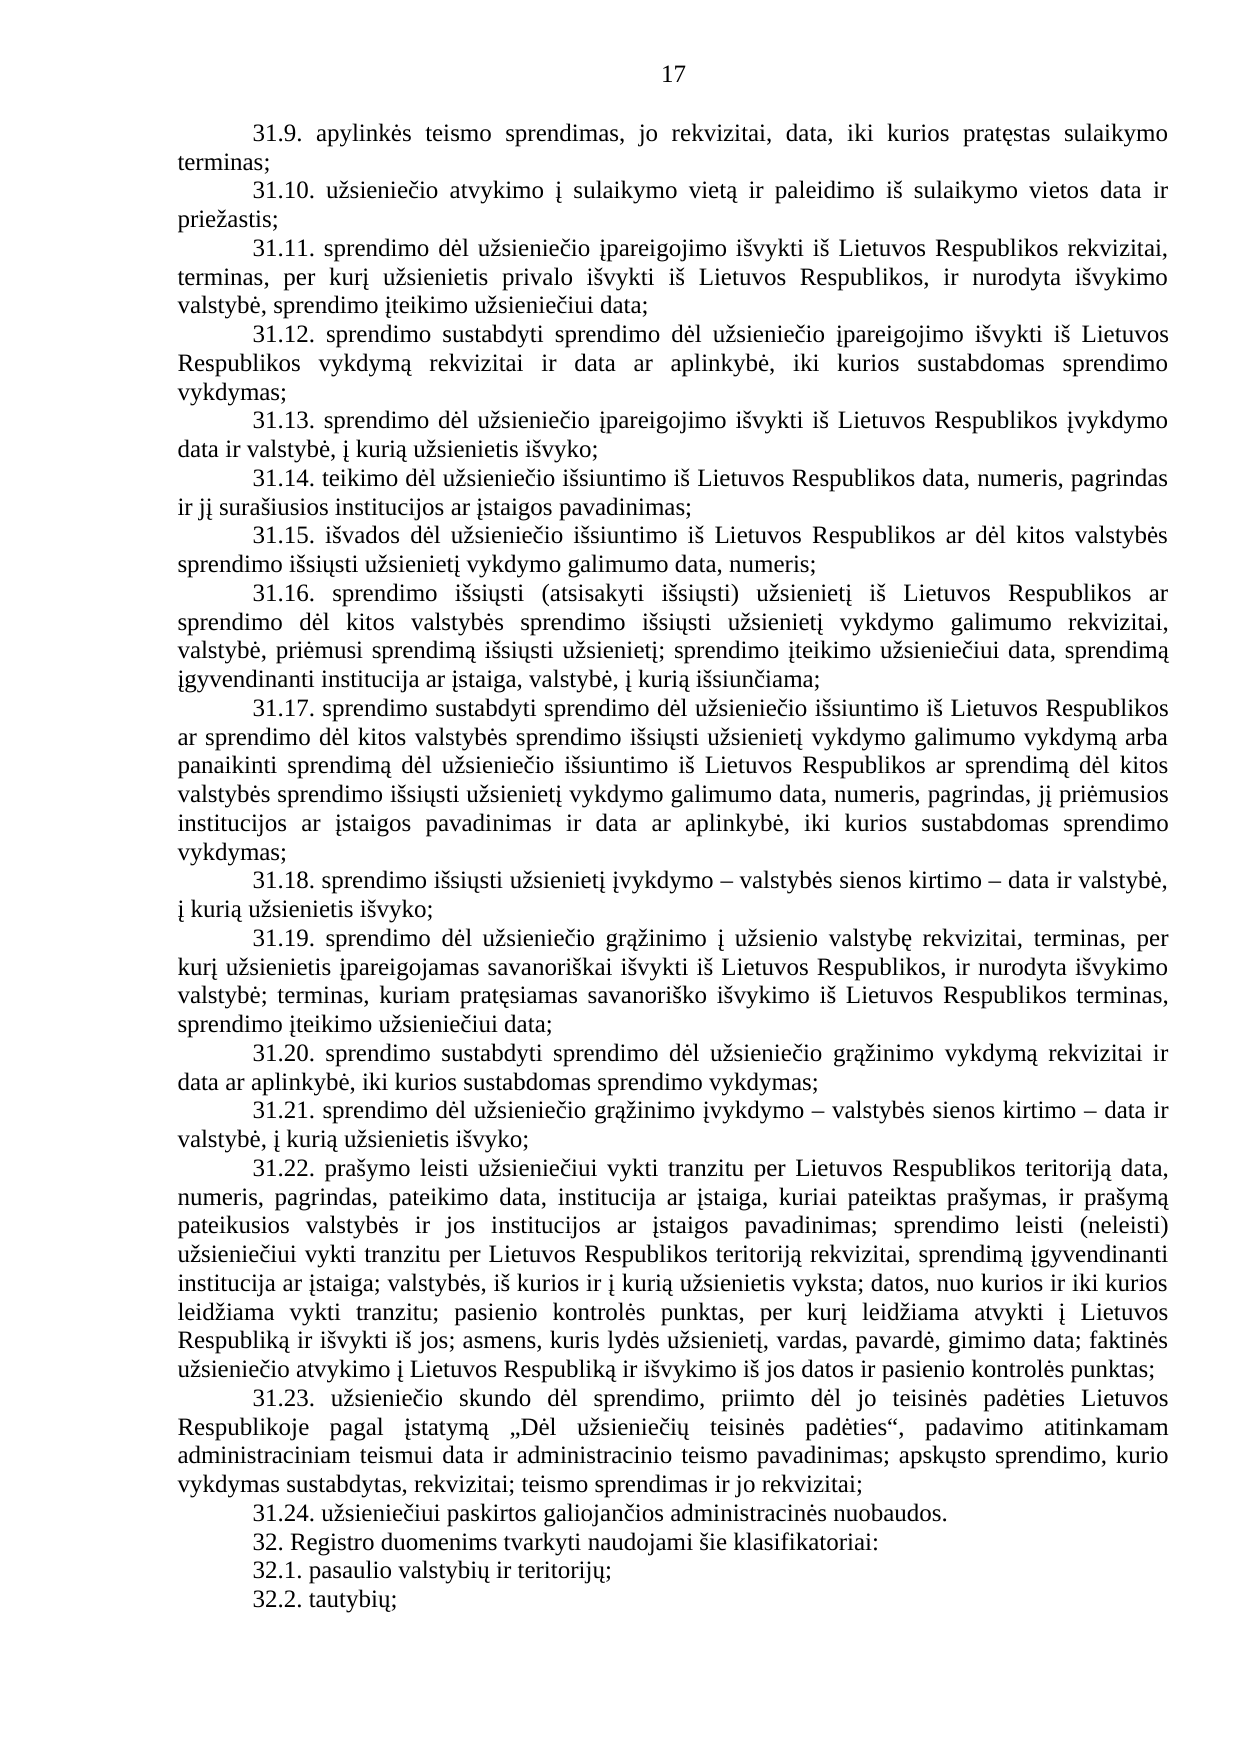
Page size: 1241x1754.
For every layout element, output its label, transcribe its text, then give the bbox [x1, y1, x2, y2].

text 31.24. užsieniečiui paskirtos galiojančios administracinės nuobaudos. [177, 1498, 1169, 1527]
text 31.20. sprendimo sustabdyti sprendimo dėl užsieniečio grąžinimo vykdymą rekvizitai ir data ar aplinkybė, iki kurios sustabdomas sprendimo vykdymas; [177, 1038, 1169, 1096]
text 31.9. apylinkės teismo sprendimas, jo rekvizitai, data, iki kurios pratęstas sulaikymo terminas; [177, 118, 1169, 176]
text 31.12. sprendimo sustabdyti sprendimo dėl užsieniečio įpareigojimo išvykti iš Lietuvos Respublikos vykdymą rekvizitai ir data ar aplinkybė, iki kurios sustabdomas sprendimo vykdymas; [177, 319, 1169, 406]
text 31.16. sprendimo išsiųsti (atsisakyti išsiųsti) užsienietį iš Lietuvos Respublikos ar sprendimo dėl kitos valstybės sprendimo išsiųsti užsienietį vykdymo galimumo rekvizitai, valstybė, priėmusi sprendimą išsiųsti užsienietį; sprendimo įteikimo užsieniečiui data, sprendimą įgyvendinanti institucija ar įstaiga, valstybė, į kurią išsiunčiama; [177, 578, 1169, 693]
text 31.23. užsieniečio skundo dėl sprendimo, priimto dėl jo teisinės padėties Lietuvos Respublikoje pagal įstatymą „Dėl užsieniečių teisinės padėties“, padavimo atitinkamam administraciniam teismui data ir administracinio teismo pavadinimas; apskųsto sprendimo, kurio vykdymas sustabdytas, rekvizitai; teismo sprendimas ir jo rekvizitai; [177, 1383, 1169, 1498]
text 32.1. pasaulio valstybių ir teritorijų; [177, 1556, 1169, 1584]
text 31.18. sprendimo išsiųsti užsienietį įvykdymo – valstybės sienos kirtimo – data ir valstybė, į kurią užsienietis išvyko; [177, 866, 1169, 923]
text 31.17. sprendimo sustabdyti sprendimo dėl užsieniečio išsiuntimo iš Lietuvos Respublikos ar sprendimo dėl kitos valstybės sprendimo išsiųsti užsienietį vykdymo galimumo vykdymą arba panaikinti sprendimą dėl užsieniečio išsiuntimo iš Lietuvos Respublikos ar sprendimą dėl kitos valstybės sprendimo išsiųsti užsienietį vykdymo galimumo data, numeris, pagrindas, jį priėmusios institucijos ar įstaigos pavadinimas ir data ar aplinkybė, iki kurios sustabdomas sprendimo vykdymas; [177, 693, 1169, 866]
text 31.21. sprendimo dėl užsieniečio grąžinimo įvykdymo – valstybės sienos kirtimo – data ir valstybė, į kurią užsienietis išvyko; [177, 1096, 1169, 1153]
text 32.2. tautybių; [177, 1584, 1169, 1613]
text 31.22. prašymo leisti užsieniečiui vykti tranzitu per Lietuvos Respublikos teritoriją data, numeris, pagrindas, pateikimo data, institucija ar įstaiga, kuriai pateiktas prašymas, ir prašymą pateikusios valstybės ir jos institucijos ar įstaigos pavadinimas; sprendimo leisti (neleisti) užsieniečiui vykti tranzitu per Lietuvos Respublikos teritoriją rekvizitai, sprendimą įgyvendinanti institucija ar įstaiga; valstybės, iš kurios ir į kurią užsienietis vyksta; datos, nuo kurios ir iki kurios leidžiama vykti tranzitu; pasienio kontrolės punktas, per kurį leidžiama atvykti į Lietuvos Respubliką ir išvykti iš jos; asmens, kuris lydės užsienietį, vardas, pavardė, gimimo data; faktinės užsieniečio atvykimo į Lietuvos Respubliką ir išvykimo iš jos datos ir pasienio kontrolės punktas; [177, 1153, 1169, 1383]
text 32. Registro duomenims tvarkyti naudojami šie klasifikatoriai: [177, 1527, 1169, 1556]
text 31.14. teikimo dėl užsieniečio išsiuntimo iš Lietuvos Respublikos data, numeris, pagrindas ir jį surašiusios institucijos ar įstaigos pavadinimas; [177, 463, 1169, 521]
text 31.15. išvados dėl užsieniečio išsiuntimo iš Lietuvos Respublikos ar dėl kitos valstybės sprendimo išsiųsti užsienietį vykdymo galimumo data, numeris; [177, 521, 1169, 578]
text 31.19. sprendimo dėl užsieniečio grąžinimo į užsienio valstybę rekvizitai, terminas, per kurį užsienietis įpareigojamas savanoriškai išvykti iš Lietuvos Respublikos, ir nurodyta išvykimo valstybė; terminas, kuriam pratęsiamas savanoriško išvykimo iš Lietuvos Respublikos terminas, sprendimo įteikimo užsieniečiui data; [177, 923, 1169, 1038]
text 31.11. sprendimo dėl užsieniečio įpareigojimo išvykti iš Lietuvos Respublikos rekvizitai, terminas, per kurį užsienietis privalo išvykti iš Lietuvos Respublikos, ir nurodyta išvykimo valstybė, sprendimo įteikimo užsieniečiui data; [177, 233, 1169, 319]
text 31.10. užsieniečio atvykimo į sulaikymo vietą ir paleidimo iš sulaikymo vietos data ir priežastis; [177, 176, 1169, 233]
text 31.13. sprendimo dėl užsieniečio įpareigojimo išvykti iš Lietuvos Respublikos įvykdymo data ir valstybė, į kurią užsienietis išvyko; [177, 406, 1169, 463]
